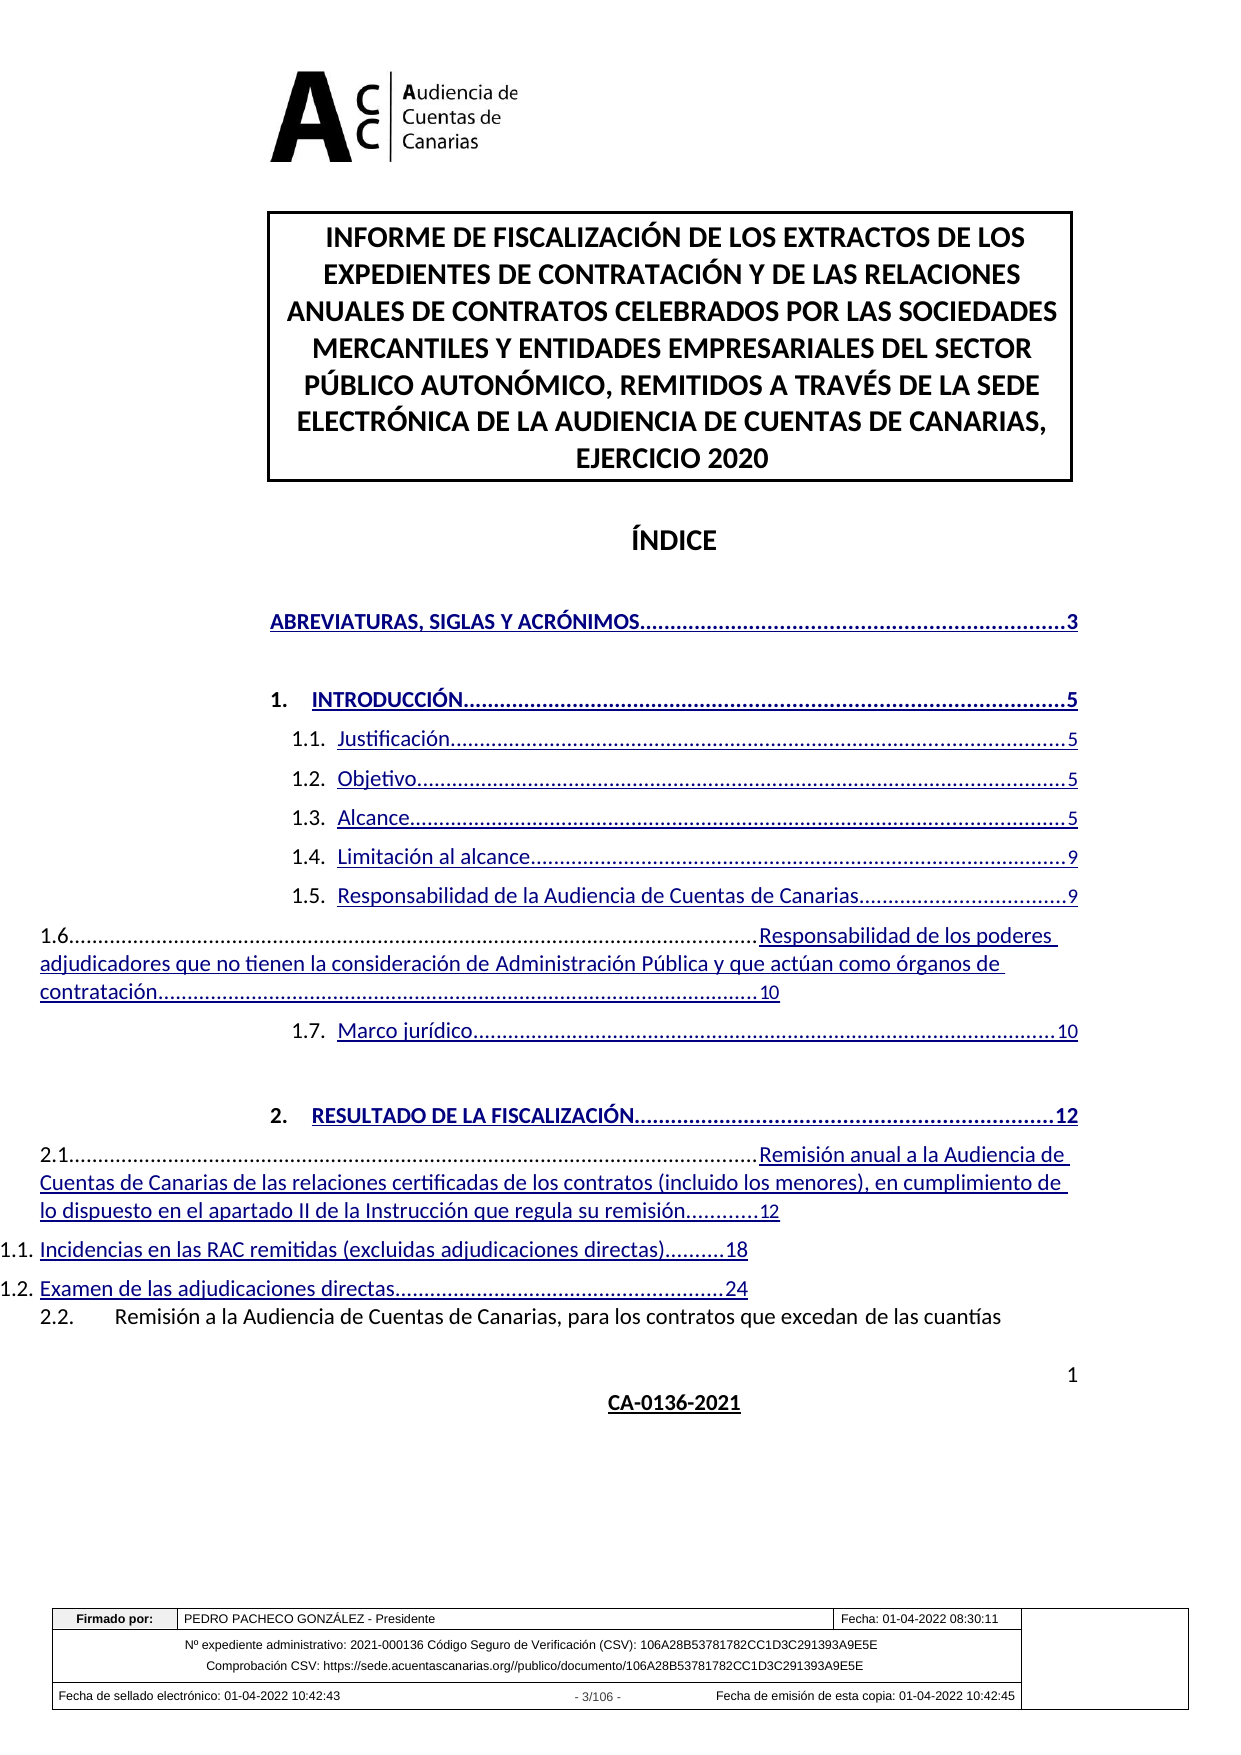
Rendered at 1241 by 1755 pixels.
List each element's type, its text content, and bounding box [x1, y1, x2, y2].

subtitle ÍNDICE [266, 521, 1082, 558]
list Remisión anual a la Audiencia de Cuentas de Canarias de las relaciones certificadas de los contratos (incluido los menores), en cumplimiento de lo dispuesto en el apartado II de la Instrucción que regula su remisión 12 [39, 1140, 1079, 1224]
list Objetivo. 5 [291, 764, 1201, 792]
list Alcance. 5 [291, 803, 1201, 831]
list Responsabilidad de la Audiencia de Cuentas de Canarias. 9 [291, 882, 1201, 910]
list Marco jurídico. 10 [291, 1016, 1201, 1044]
list Limitación al alcance. 9 [291, 842, 1201, 870]
list Incidencias en las RAC remitidas (excluidas adjudicaciones directas). 18 [0, 1235, 1201, 1263]
text ABREVIATURAS, SIGLAS Y ACRÓNIMOS 3 [270, 607, 1201, 635]
list Justificación 5 [291, 724, 1201, 753]
list INTRODUCCIÓN 5 [270, 685, 1201, 713]
list Remisión a la Audiencia de Cuentas de Canarias, para los contratos que excedan de las cuantías [39, 1302, 1073, 1330]
text INFORME DE FISCALIZACIÓN DE LOS EXTRACTOS DE LOS EXPEDIENTES DE CONTRATACIÓN Y DE LAS RELACIONES ANUALES DE CONTRATOS CELEBRADOS POR LAS SOCIEDADES MERCANTILES Y ENTIDADES EMPRESARIALES DEL SECTOR PÚBLICO AUTONÓMICO, REMITIDOS A TRAVÉS DE LA SEDE ELECTRÓNICA DE LA AUDIENCIA DE CUENTAS DE CANARIAS, EJERCICIO 2020 [286, 218, 1058, 476]
list RESULTADO DE LA FISCALIZACIÓN 12 [270, 1101, 1201, 1129]
list Responsabilidad de los poderes adjudicadores que no tienen la consideración de Administración Pública y que actúan como órganos de contratación 10 [39, 921, 1079, 1005]
list Examen de las adjudicaciones directas. 24 [0, 1274, 1201, 1302]
